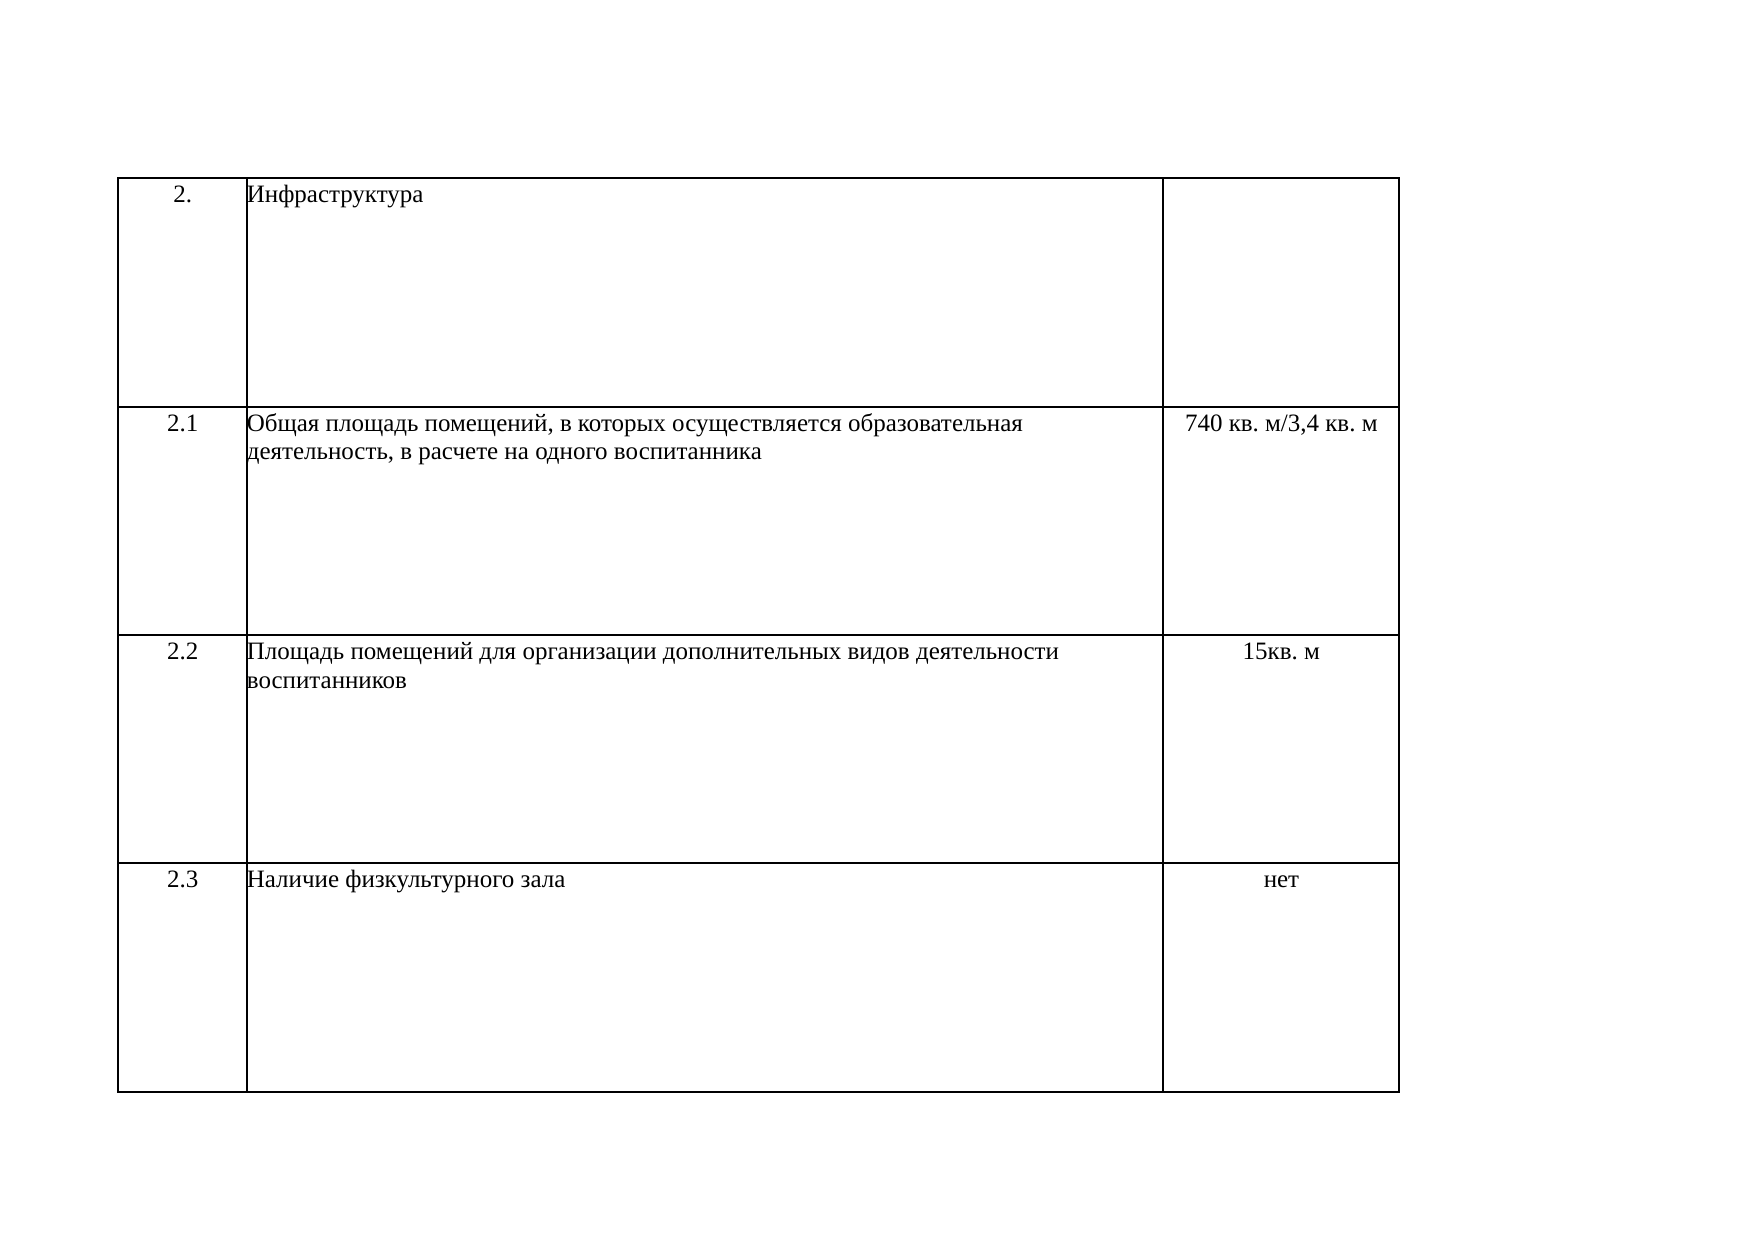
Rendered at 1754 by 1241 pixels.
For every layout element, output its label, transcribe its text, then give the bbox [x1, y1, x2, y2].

table_cell 2.3 [119, 864, 246, 1091]
table_cell 2.2 [119, 636, 246, 862]
table_cell Инфраструктура [248, 179, 1162, 406]
table_cell 740 кв. м/3,4 кв. м [1164, 408, 1398, 634]
table_cell Площадь помещений для организации дополнительных видов деятельности воспитанников [248, 636, 1162, 862]
table_cell [1164, 179, 1398, 406]
table_cell Наличие физкультурного зала [248, 864, 1162, 1091]
table_cell 2. [119, 179, 246, 406]
table_cell нет [1164, 864, 1398, 1091]
table_cell 15кв. м [1164, 636, 1398, 862]
table_cell Общая площадь помещений, в которых осуществляется образовательная деятельность, в расчете на одного воспитанника [248, 408, 1162, 634]
table_cell 2.1 [119, 408, 246, 634]
